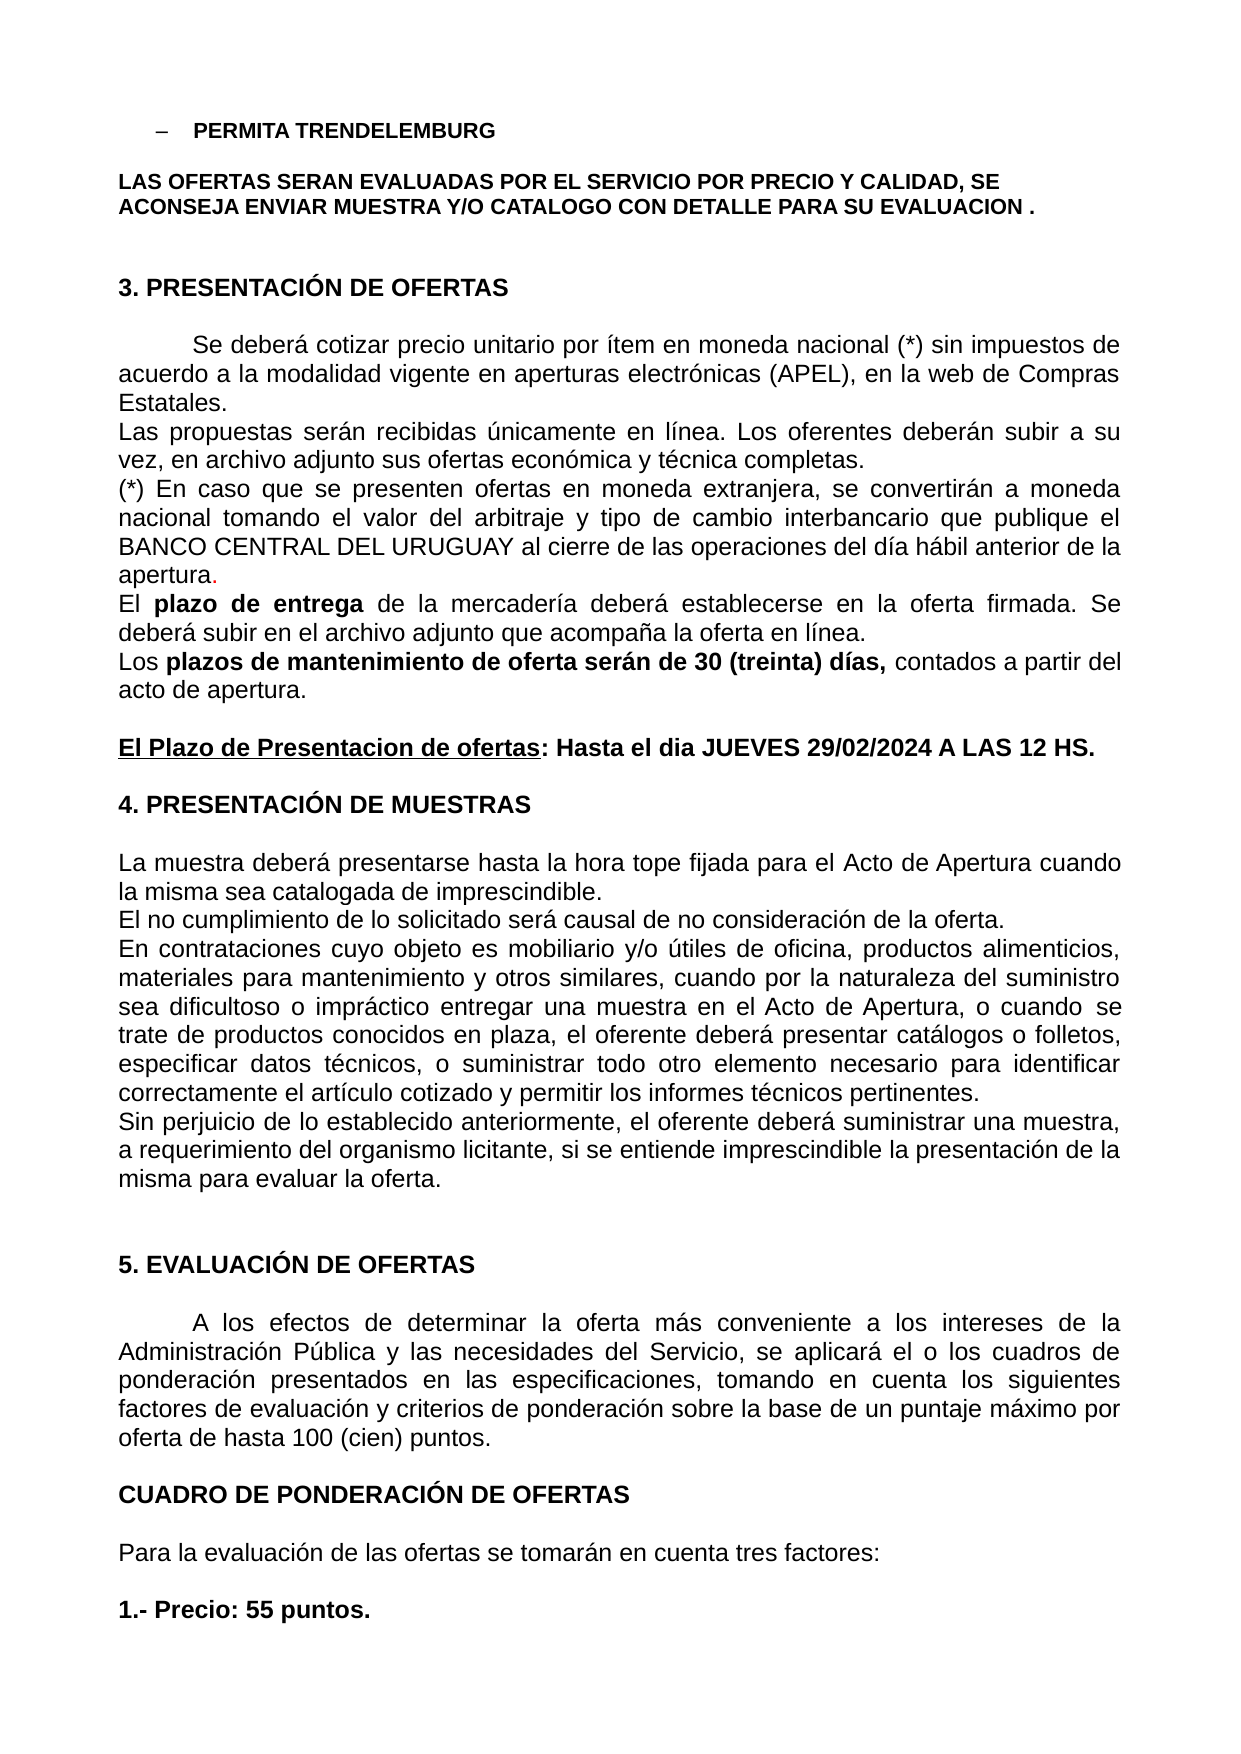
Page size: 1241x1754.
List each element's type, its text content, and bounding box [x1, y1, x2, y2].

text El Plazo de Presentacion de ofertas: Hasta el dia JUEVES 29/02/2024 A LAS 12 HS. [118, 733, 1122, 762]
text El no cumplimiento de lo solicitado será causal de no consideración de la oferta. [118, 905, 1122, 934]
text La muestra deberá presentarse hasta la hora tope fijada para el Acto de Apertura cuando la misma sea catalogada de imprescindible. [118, 848, 1122, 905]
text 4. PRESENTACIÓN DE MUESTRAS [118, 790, 1122, 819]
text El plazo de entrega de la mercadería deberá establecerse en la oferta firmada. Se deberá subir en el archivo adjunto que acompaña la oferta en línea. [118, 589, 1122, 647]
text 5. EVALUACIÓN DE OFERTAS [118, 1250, 1122, 1279]
text CUADRO DE PONDERACIÓN DE OFERTAS [118, 1480, 1122, 1509]
text Sin perjuicio de lo establecido anteriormente, el oferente deberá suministrar una muestra, a requerimiento del organismo licitante, si se entiende imprescindible la presentación de la misma para evaluar la oferta. [118, 1107, 1122, 1193]
text 1.- Precio: 55 puntos. [118, 1595, 1122, 1624]
text LAS OFERTAS SERAN EVALUADAS POR EL SERVICIO POR PRECIO Y CALIDAD, SE ACONSEJA ENVIAR MUESTRA Y/O CATALOGO CON DETALLE PARA SU EVALUACION . [118, 168, 1122, 219]
text 3. PRESENTACIÓN DE OFERTAS [118, 273, 1122, 302]
list PERMITA TRENDELEMBURG [156, 118, 1122, 143]
text Las propuestas serán recibidas únicamente en línea. Los oferentes deberán subir a su vez, en archivo adjunto sus ofertas económica y técnica completas. [118, 417, 1122, 474]
text En contrataciones cuyo objeto es mobiliario y/o útiles de oficina, productos alimenticios, materiales para mantenimiento y otros similares, cuando por la naturaleza del suministro sea dificultoso o impráctico entregar una muestra en el Acto de Apertura, o cuando se trate de productos conocidos en plaza, el oferente deberá presentar catálogos o folletos, especificar datos técnicos, o suministrar todo otro elemento necesario para identificar correctamente el artículo cotizado y permitir los informes técnicos pertinentes. [118, 934, 1122, 1107]
text (*) En caso que se presenten ofertas en moneda extranjera, se convertirán a moneda nacional tomando el valor del arbitraje y tipo de cambio interbancario que publique el BANCO CENTRAL DEL URUGUAY al cierre de las operaciones del día hábil anterior de la apertura. [118, 474, 1122, 589]
text A los efectos de determinar la oferta más conveniente a los intereses de la Administración Pública y las necesidades del Servicio, se aplicará el o los cuadros de ponderación presentados en las especificaciones, tomando en cuenta los siguientes factores de evaluación y criterios de ponderación sobre la base de un puntaje máximo por oferta de hasta 100 (cien) puntos. [118, 1308, 1122, 1452]
text Para la evaluación de las ofertas se tomarán en cuenta tres factores: [118, 1538, 1122, 1567]
text Se deberá cotizar precio unitario por ítem en moneda nacional (*) sin impuestos de acuerdo a la modalidad vigente en aperturas electrónicas (APEL), en la web de Compras Estatales. [118, 330, 1122, 417]
text Los plazos de mantenimiento de oferta serán de 30 (treinta) días, contados a partir del acto de apertura. [118, 647, 1122, 704]
